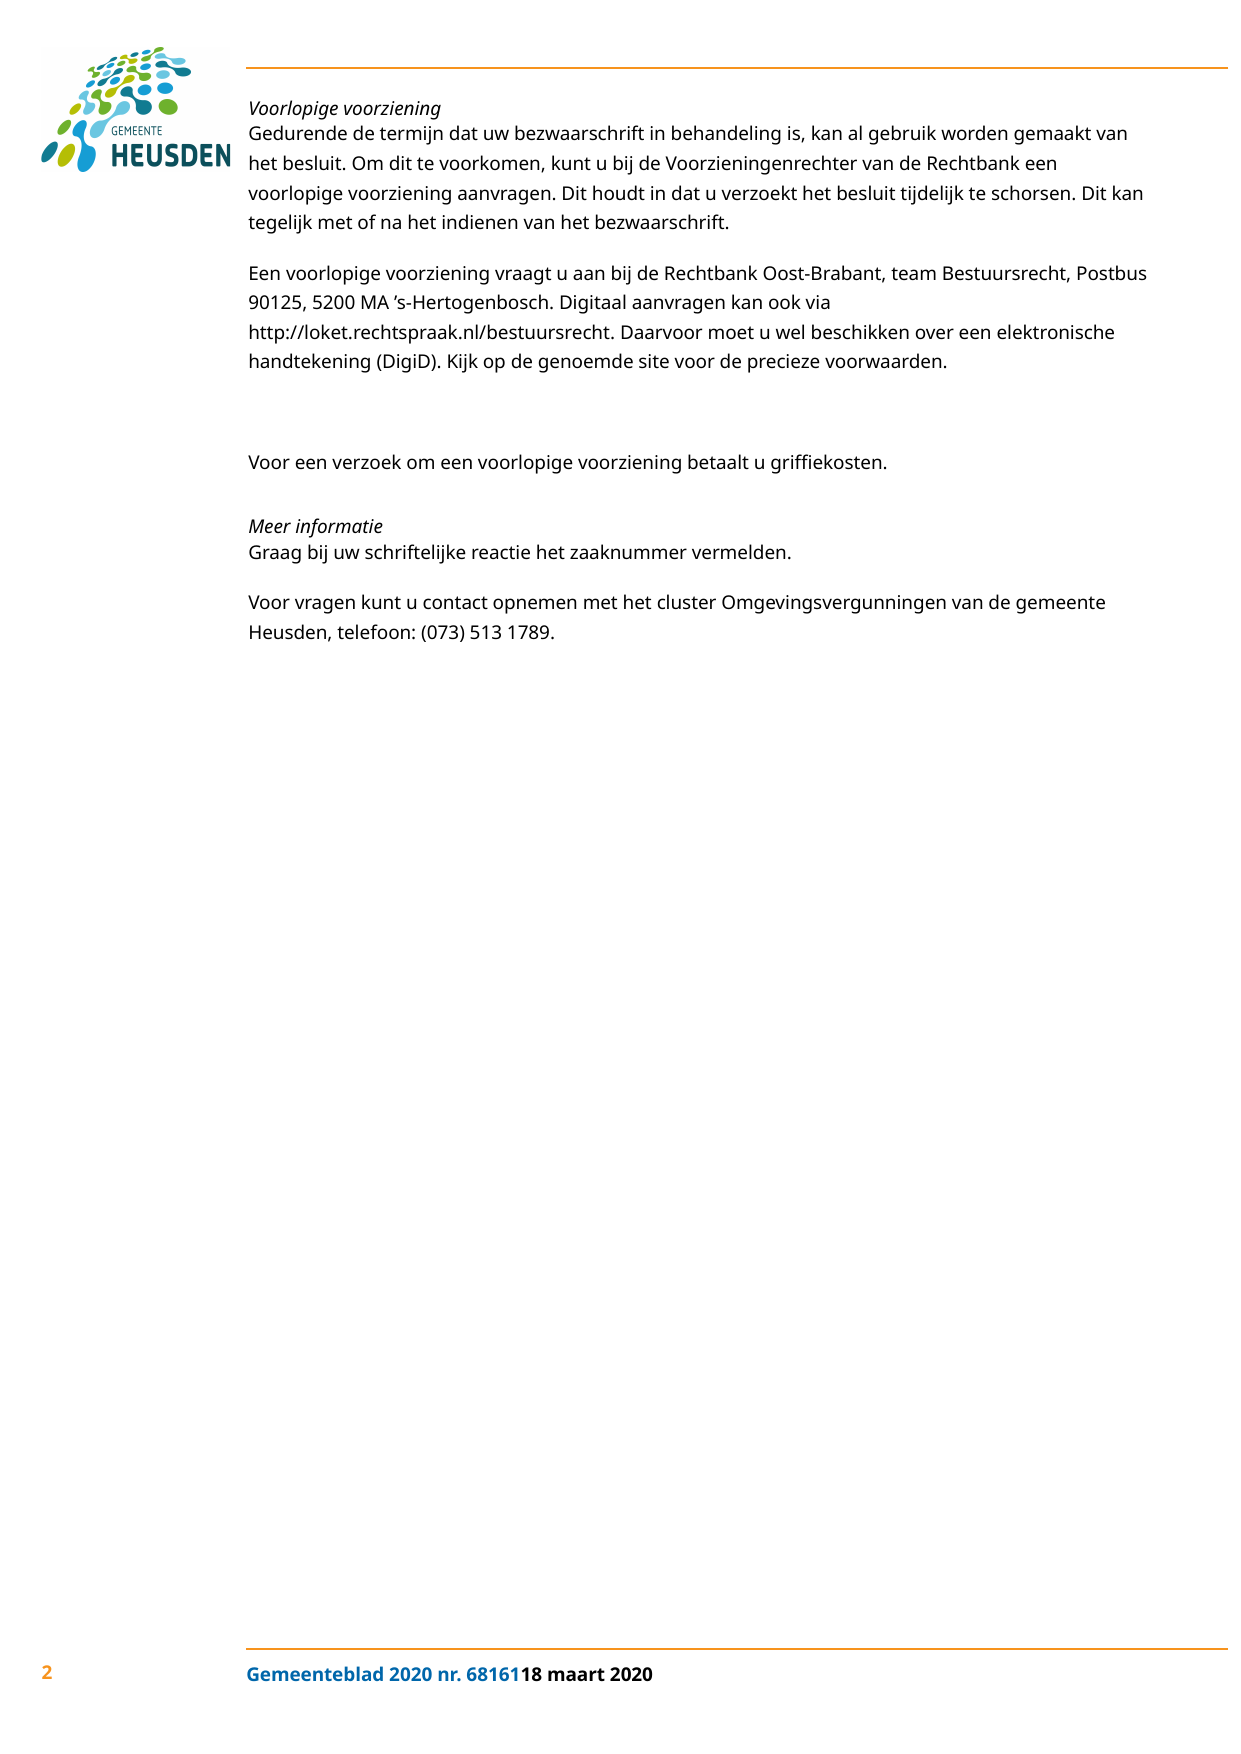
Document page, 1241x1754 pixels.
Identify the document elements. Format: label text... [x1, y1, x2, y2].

text Meer informatie [248, 513, 1152, 539]
text Een voorlopige voorziening vraagt u aan bij de Rechtbank Oost-Brabant, team Bestuursrecht, Postbus 90125, 5200 MA ’s-Hertogenbosch. Digitaal aanvragen kan ook via http://loket.rechtspraak.nl/bestuursrecht. Daarvoor moet u wel beschikken over een elektronische handtekening (DigiD). Kijk op de genoemde site voor de precieze voorwaarden. [248, 260, 1152, 374]
text Gedurende de termijn dat uw bezwaarschrift in behandeling is, kan al gebruik worden gemaakt van het besluit. Om dit te voorkomen, kunt u bij de Voorzieningenrechter van de Rechtbank een voorlopige voorziening aanvragen. Dit houdt in dat u verzoekt het besluit tijdelijk te schorsen. Dit kan tegelijk met of na het indienen van het bezwaarschrift. [248, 121, 1152, 235]
text Voor vragen kunt u contact opnemen met het cluster Omgevingsvergunningen van de gemeente Heusden, telefoon: (073) 513 1789. [248, 589, 1152, 645]
text Graag bij uw schriftelijke reactie het zaaknummer vermelden. [248, 539, 1152, 565]
picture [41, 47, 231, 172]
text Voor een verzoek om een voorlopige voorziening betaalt u griffiekosten. [248, 449, 1152, 475]
text Voorlopige voorziening [248, 95, 1152, 121]
